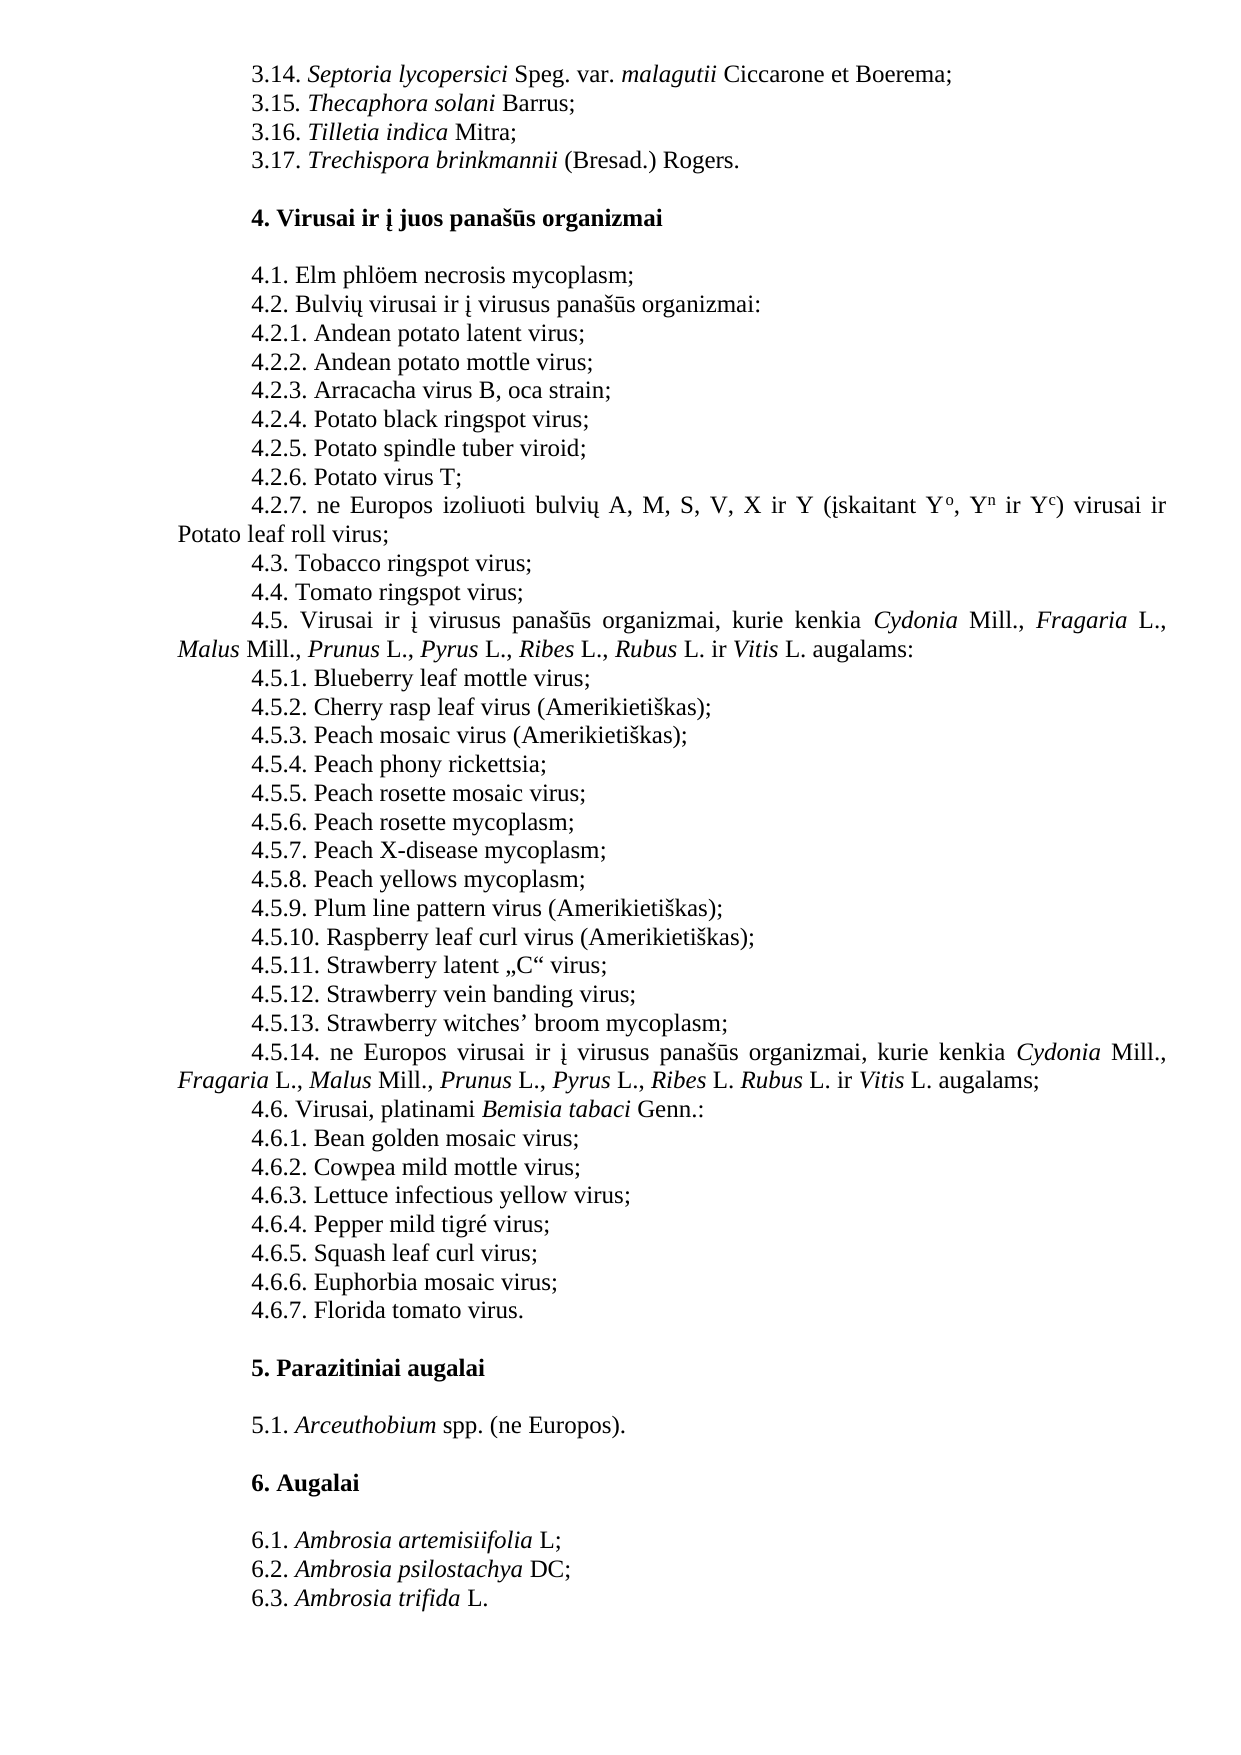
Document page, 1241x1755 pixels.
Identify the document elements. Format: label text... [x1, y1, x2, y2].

text 4.2.2. Andean potato mottle virus; [177, 347, 1166, 375]
text 4.1. Elm phlöem necrosis mycoplasm; [177, 260, 1166, 289]
text 4.5.1. Blueberry leaf mottle virus; [177, 663, 1166, 692]
text 5.1. Arceuthobium spp. (ne Europos). [177, 1410, 1166, 1439]
text 4.6.2. Cowpea mild mottle virus; [177, 1152, 1166, 1180]
text 6.1. Ambrosia artemisiifolia L; [177, 1525, 1166, 1554]
text 4.2.6. Potato virus T; [177, 462, 1166, 490]
text 5. Parazitiniai augalai [177, 1353, 1166, 1382]
text 4.5.2. Cherry rasp leaf virus (Amerikietiškas); [177, 692, 1166, 720]
text 4.6. Virusai, platinami Bemisia tabaci Genn.: [177, 1094, 1166, 1123]
text 6.3. Ambrosia trifida L. [177, 1583, 1166, 1612]
text 4.6.1. Bean golden mosaic virus; [177, 1123, 1166, 1152]
text 4. Virusai ir į juos panašūs organizmai [177, 203, 1166, 232]
text 4.6.7. Florida tomato virus. [177, 1295, 1166, 1324]
text 4.5.14. ne Europos virusai ir į virusus panašūs organizmai, kurie kenkia Cydonia Mill., Fragaria L., Malus Mill., Prunus L., Pyrus L., Ribes L. Rubus L. ir Vitis L. augalams; [177, 1037, 1166, 1094]
text 4.5.13. Strawberry witches’ broom mycoplasm; [177, 1008, 1166, 1037]
text 4.2.5. Potato spindle tuber viroid; [177, 433, 1166, 462]
text 4.6.3. Lettuce infectious yellow virus; [177, 1180, 1166, 1209]
text 4.5.11. Strawberry latent „C“ virus; [177, 950, 1166, 979]
text 3.16. Tilletia indica Mitra; [177, 117, 1166, 145]
text 3.14. Septoria lycopersici Speg. var. malagutii Ciccarone et Boerema; [177, 59, 1166, 88]
text 4.5.5. Peach rosette mosaic virus; [177, 778, 1166, 807]
text 4.5.6. Peach rosette mycoplasm; [177, 807, 1166, 835]
text 3.17. Trechispora brinkmannii (Bresad.) Rogers. [177, 145, 1166, 174]
text 4.5.9. Plum line pattern virus (Amerikietiškas); [177, 893, 1166, 922]
text 4.2.3. Arracacha virus B, oca strain; [177, 375, 1166, 404]
text 4.6.5. Squash leaf curl virus; [177, 1238, 1166, 1267]
text 4.2.4. Potato black ringspot virus; [177, 404, 1166, 433]
text 6.2. Ambrosia psilostachya DC; [177, 1554, 1166, 1583]
text 4.6.6. Euphorbia mosaic virus; [177, 1267, 1166, 1295]
text 4.5.7. Peach X-disease mycoplasm; [177, 835, 1166, 864]
text 4.2.1. Andean potato latent virus; [177, 318, 1166, 347]
text 3.15. Thecaphora solani Barrus; [177, 88, 1166, 117]
text 4.4. Tomato ringspot virus; [177, 577, 1166, 605]
text 4.5. Virusai ir į virusus panašūs organizmai, kurie kenkia Cydonia Mill., Fragaria L., Malus Mill., Prunus L., Pyrus L., Ribes L., Rubus L. ir Vitis L. augalams: [177, 605, 1166, 663]
text 4.5.3. Peach mosaic virus (Amerikietiškas); [177, 720, 1166, 749]
text 4.5.12. Strawberry vein banding virus; [177, 979, 1166, 1008]
text 4.5.8. Peach yellows mycoplasm; [177, 864, 1166, 893]
text 4.6.4. Pepper mild tigré virus; [177, 1209, 1166, 1238]
text 4.5.10. Raspberry leaf curl virus (Amerikietiškas); [177, 922, 1166, 950]
text 4.2.7. ne Europos izoliuoti bulvių A, M, S, V, X ir Y (įskaitant Yo, Yn ir Yc) virusai ir Potato leaf roll virus; [177, 490, 1166, 548]
text 4.2. Bulvių virusai ir į virusus panašūs organizmai: [177, 289, 1166, 318]
text 6. Augalai [177, 1468, 1166, 1497]
text 4.3. Tobacco ringspot virus; [177, 548, 1166, 577]
text 4.5.4. Peach phony rickettsia; [177, 749, 1166, 778]
